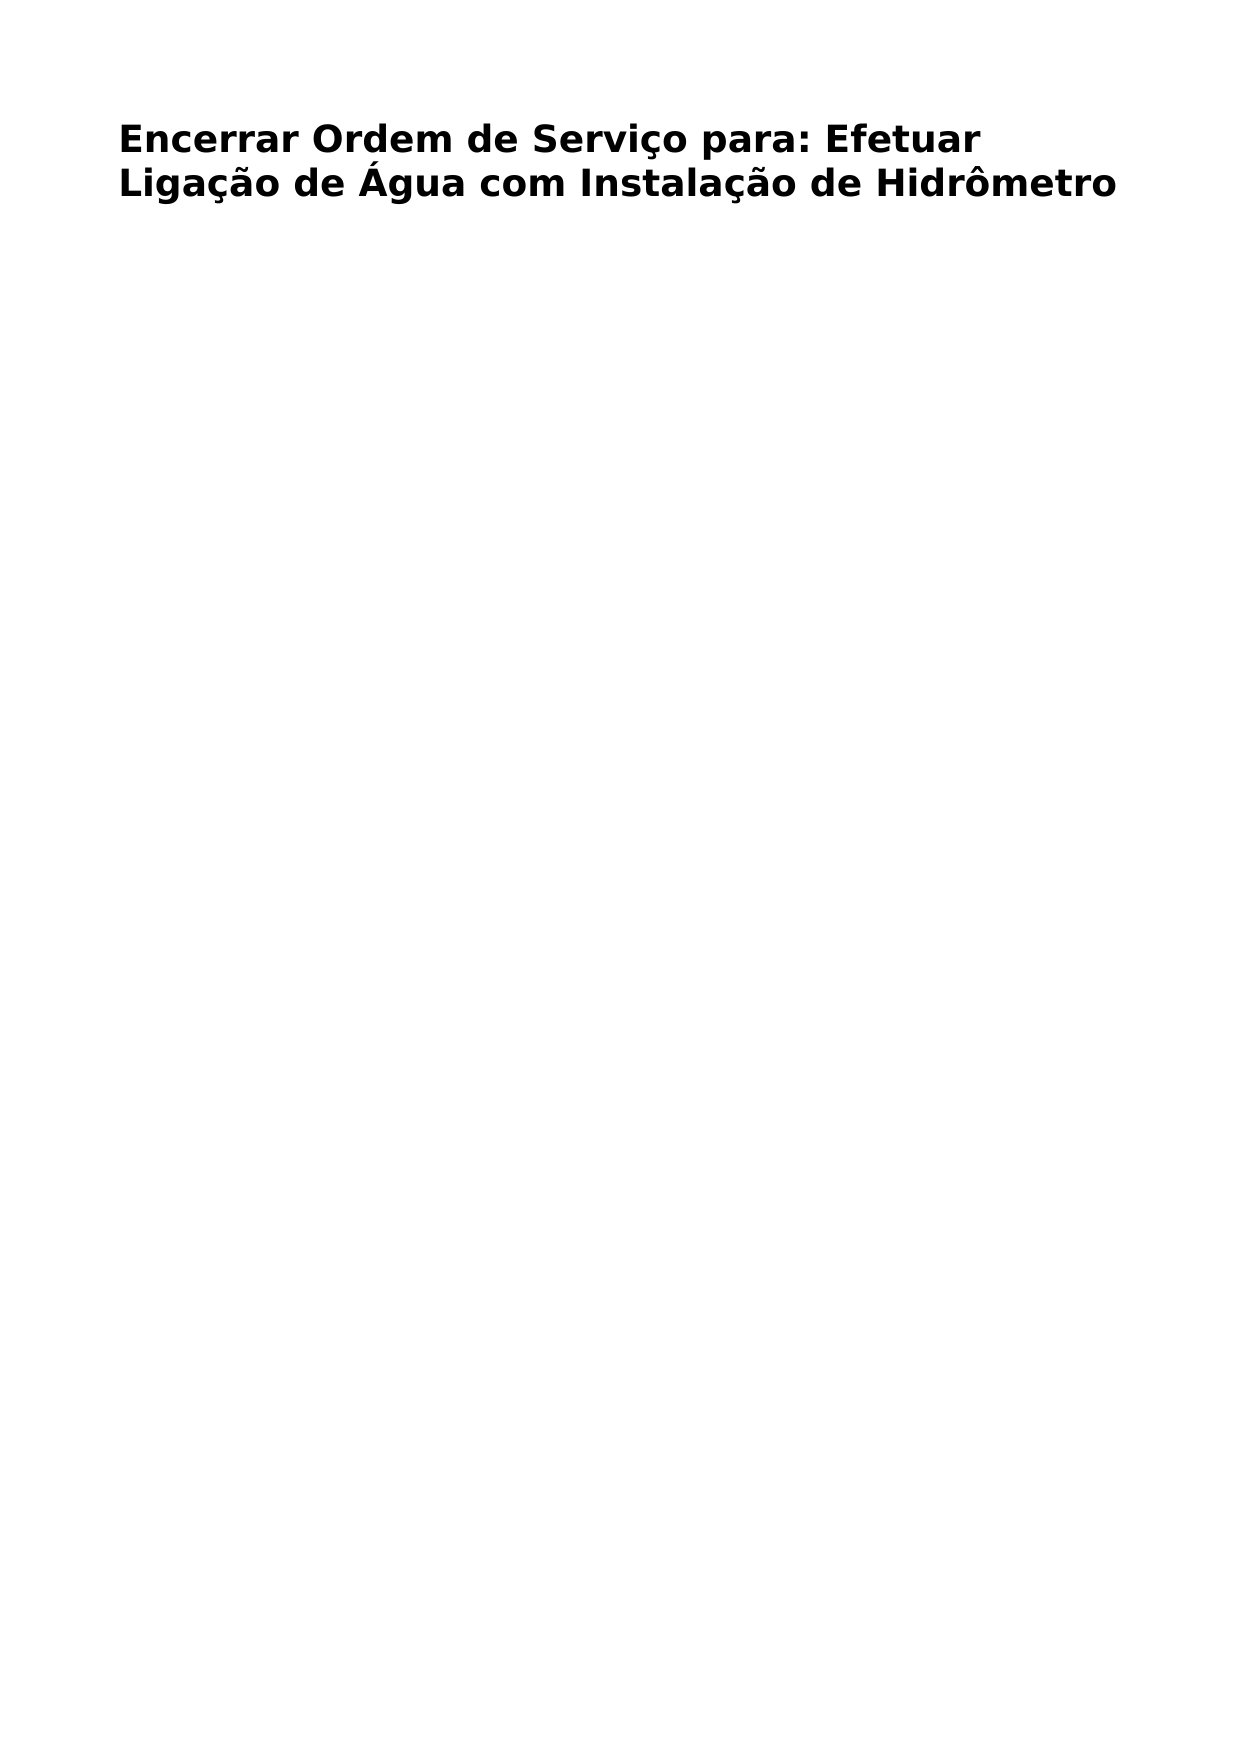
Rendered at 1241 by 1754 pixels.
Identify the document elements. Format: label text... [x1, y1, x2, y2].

subtitle Encerrar Ordem de Serviço para: Efetuar Ligação de Água com Instalação de Hidrômetro [118, 118, 1122, 205]
